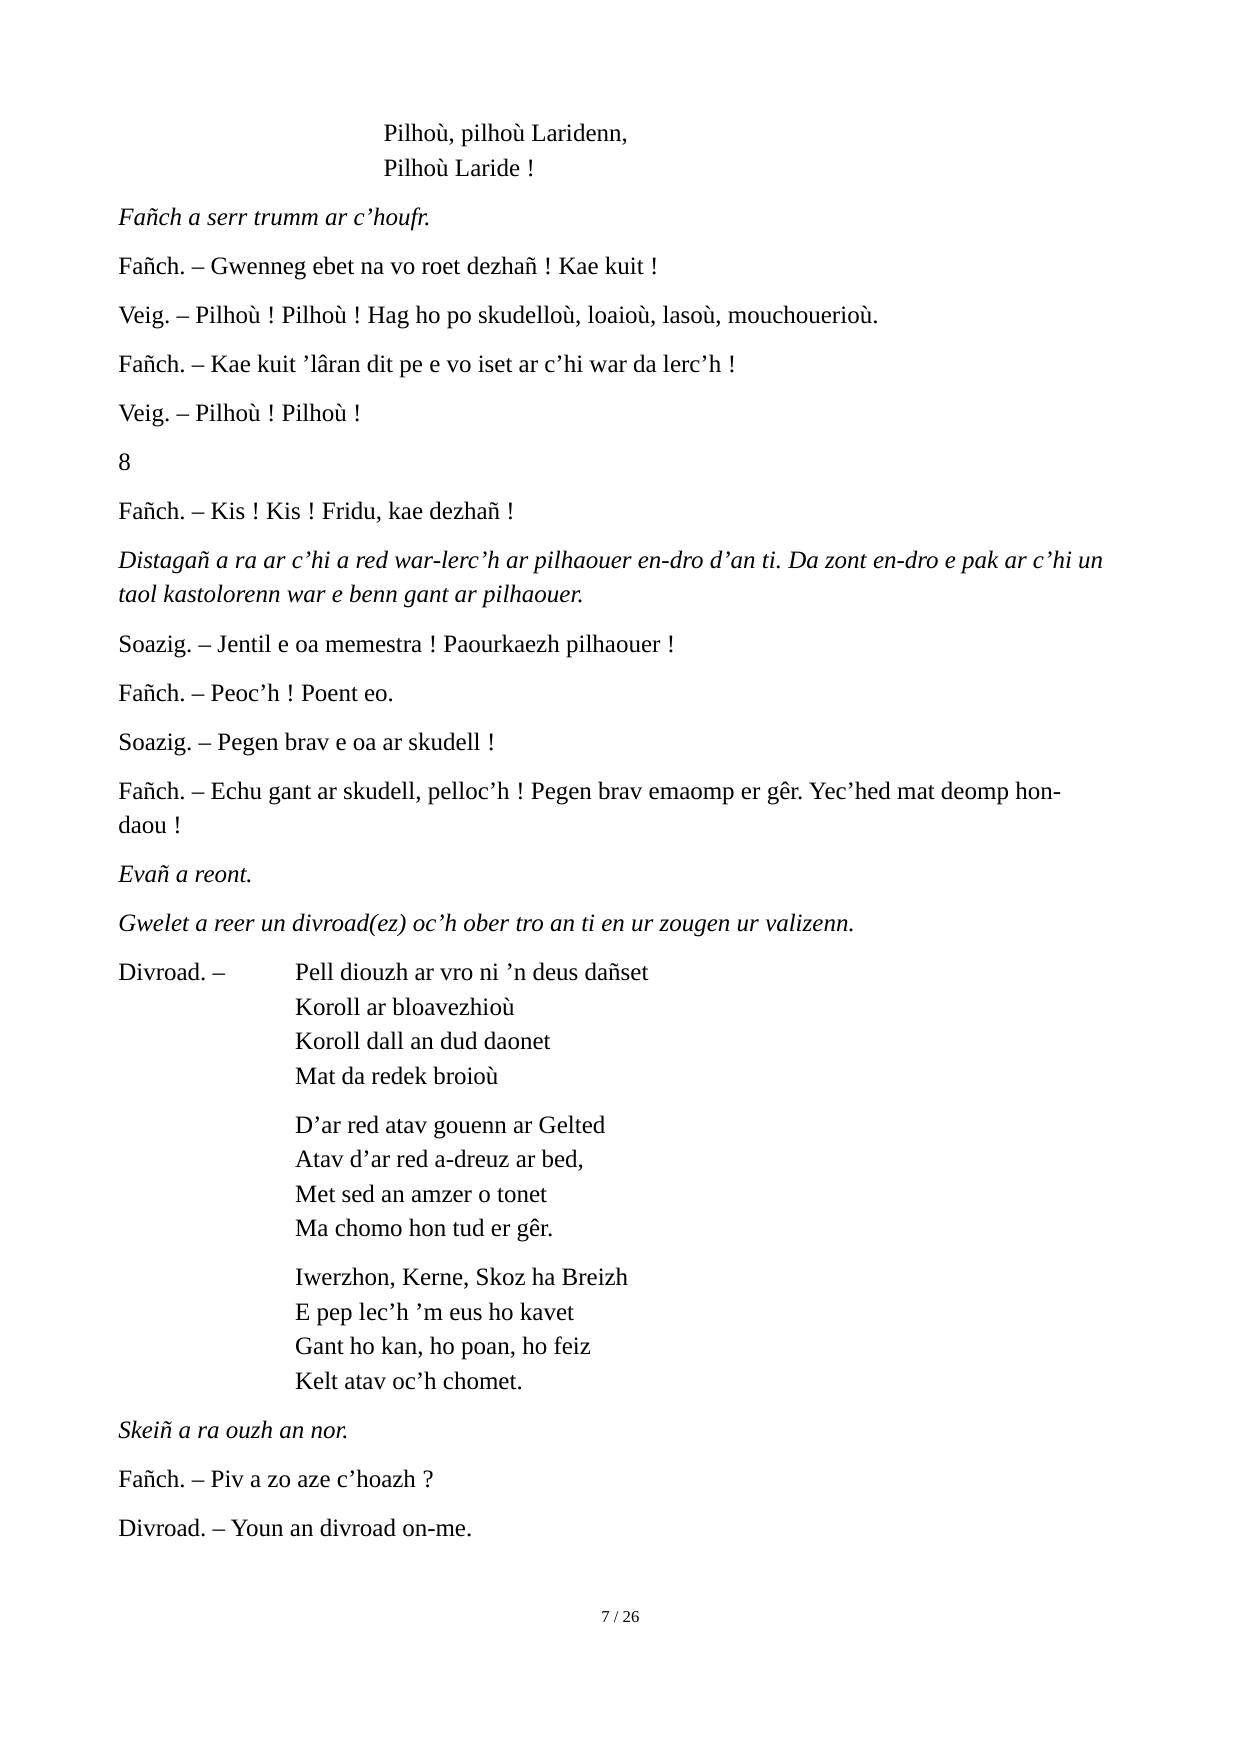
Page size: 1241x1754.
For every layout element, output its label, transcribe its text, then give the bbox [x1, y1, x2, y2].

text Skeiñ a ra ouzh an nor. [118, 1415, 1122, 1444]
text Fañch. – Peoc’h ! Poent eo. [118, 678, 1122, 706]
text D’ar red atav gouenn ar Gelted Atav d’ar red a-dreuz ar bed, Met sed an amzer o tonet Ma chomo hon tud er gêr. [118, 1110, 1122, 1242]
text Veig. – Pilhoù ! Pilhoù ! [118, 398, 1122, 427]
text Evañ a reont. [118, 859, 1122, 888]
text Iwerzhon, Kerne, Skoz ha Breizh E pep lec’h ’m eus ho kavet Gant ho kan, ho poan, ho feiz Kelt atav oc’h chomet. [118, 1262, 1122, 1395]
text Soazig. – Pegen brav e oa ar skudell ! [118, 727, 1122, 756]
text 8 [118, 447, 1122, 476]
text Pilhoù, pilhoù Laridenn, Pilhoù Laride ! [118, 118, 1122, 181]
text Divroad. – Youn an divroad on-me. [118, 1513, 1122, 1542]
text Gwelet a reer un divroad(ez) oc’h ober tro an ti en ur zougen ur valizenn. [118, 908, 1122, 937]
text Fañch. – Kae kuit ’lâran dit pe e vo iset ar c’hi war da lerc’h ! [118, 349, 1122, 378]
text Soazig. – Jentil e oa memestra ! Paourkaezh pilhaouer ! [118, 629, 1122, 657]
text Fañch. – Echu gant ar skudell, pelloc’h ! Pegen brav emaomp er gêr. Yec’hed mat deomp hon-daou ! [118, 776, 1122, 839]
text Divroad. – Pell diouzh ar vro ni ’n deus dañset Koroll ar bloavezhioù Koroll dall an dud daonet Mat da redek broioù [118, 957, 1122, 1090]
text Fañch. – Gwenneg ebet na vo roet dezhañ ! Kae kuit ! [118, 251, 1122, 279]
text Fañch. – Kis ! Kis ! Fridu, kae dezhañ ! [118, 496, 1122, 525]
text Veig. – Pilhoù ! Pilhoù ! Hag ho po skudelloù, loaioù, lasoù, mouchouerioù. [118, 300, 1122, 328]
text Distagañ a ra ar c’hi a red war-lerc’h ar pilhaouer en-dro d’an ti. Da zont en-dro e pak ar c’hi un taol kastolorenn war e benn gant ar pilhaouer. [118, 545, 1122, 608]
text Fañch. – Piv a zo aze c’hoazh ? [118, 1464, 1122, 1493]
text Fañch a serr trumm ar c’houfr. [118, 202, 1122, 230]
